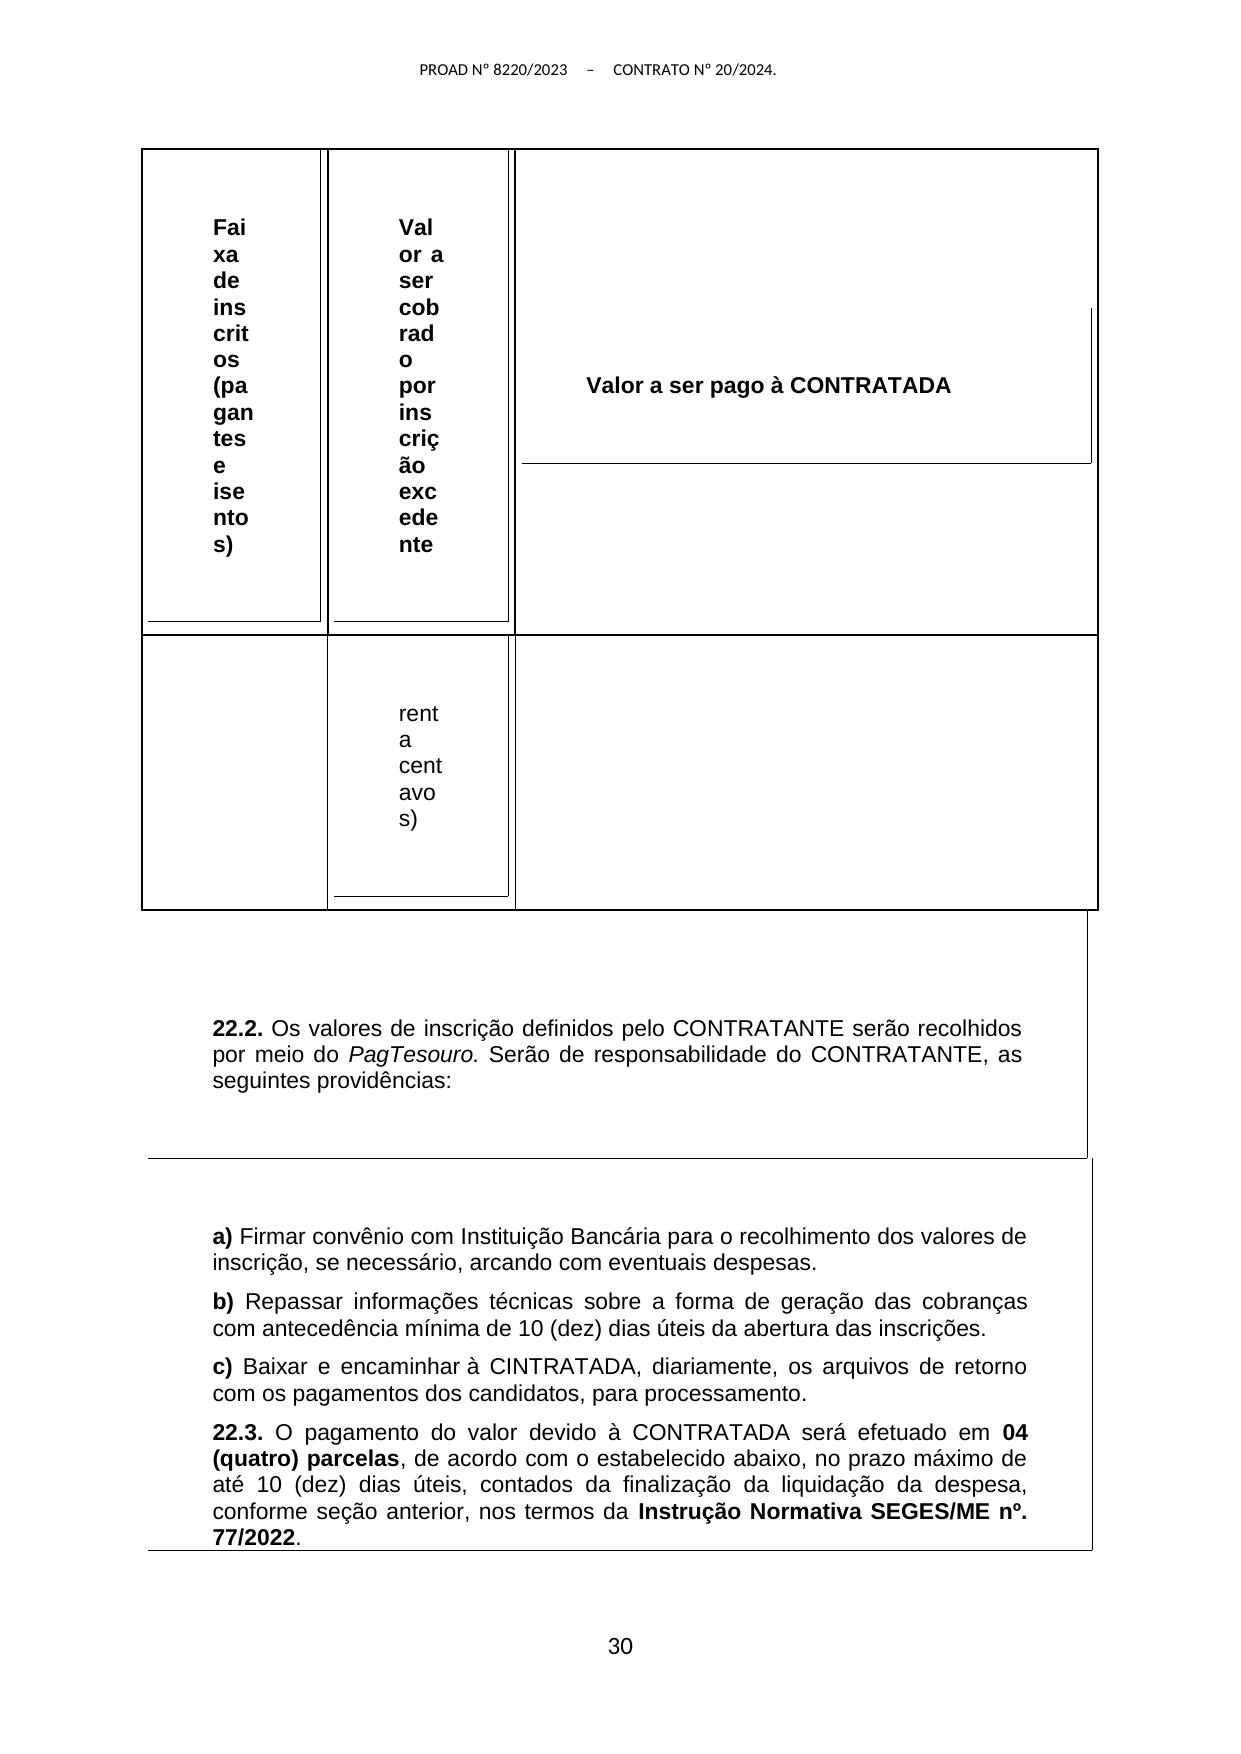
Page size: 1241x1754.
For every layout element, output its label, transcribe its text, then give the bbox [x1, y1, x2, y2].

table_header Valor a ser cobrado por inscrição excedente [329, 150, 514, 634]
text a) Firmar convênio com Instituição Bancária para o recolhimento dos valores de inscrição, se necessário, arcando com eventuais despesas. [148, 1158, 1092, 1223]
text c) Baixar e encaminhar à CINTRATADA, diariamente, os arquivos de retorno com os pagamentos dos candidatos, para processamento. [148, 1289, 1092, 1354]
table_cell [516, 636, 1097, 908]
text 22.2. Os valores de inscrição definidos pelo CONTRATANTE serão recolhidos por meio do PagTesouro. Serão de responsabilidade do CONTRATANTE, as seguintes providências: [148, 950, 1087, 1158]
table_cell [143, 636, 327, 908]
text b) Repassar informações técnicas sobre a forma de geração das cobranças com antecedência mínima de 10 (dez) dias úteis da abertura das inscrições. [148, 1223, 1092, 1289]
table_header Valor a ser pago à CONTRATADA [516, 150, 1097, 634]
text 22.3. O pagamento do valor devido à CONTRATADA será efetuado em 04 (quatro) parcelas, de acordo com o estabelecido abaixo, no prazo máximo de até 10 (dez) dias úteis, contados da finalização da liquidação da despesa, conforme seção anterior, nos termos da Instrução Normativa SEGES/ME nº. 77/2022. [148, 1354, 1092, 1550]
table_cell renta centavos) [328, 636, 515, 908]
table_header Faixa de inscritos (pagantes e isentos) [143, 150, 327, 634]
